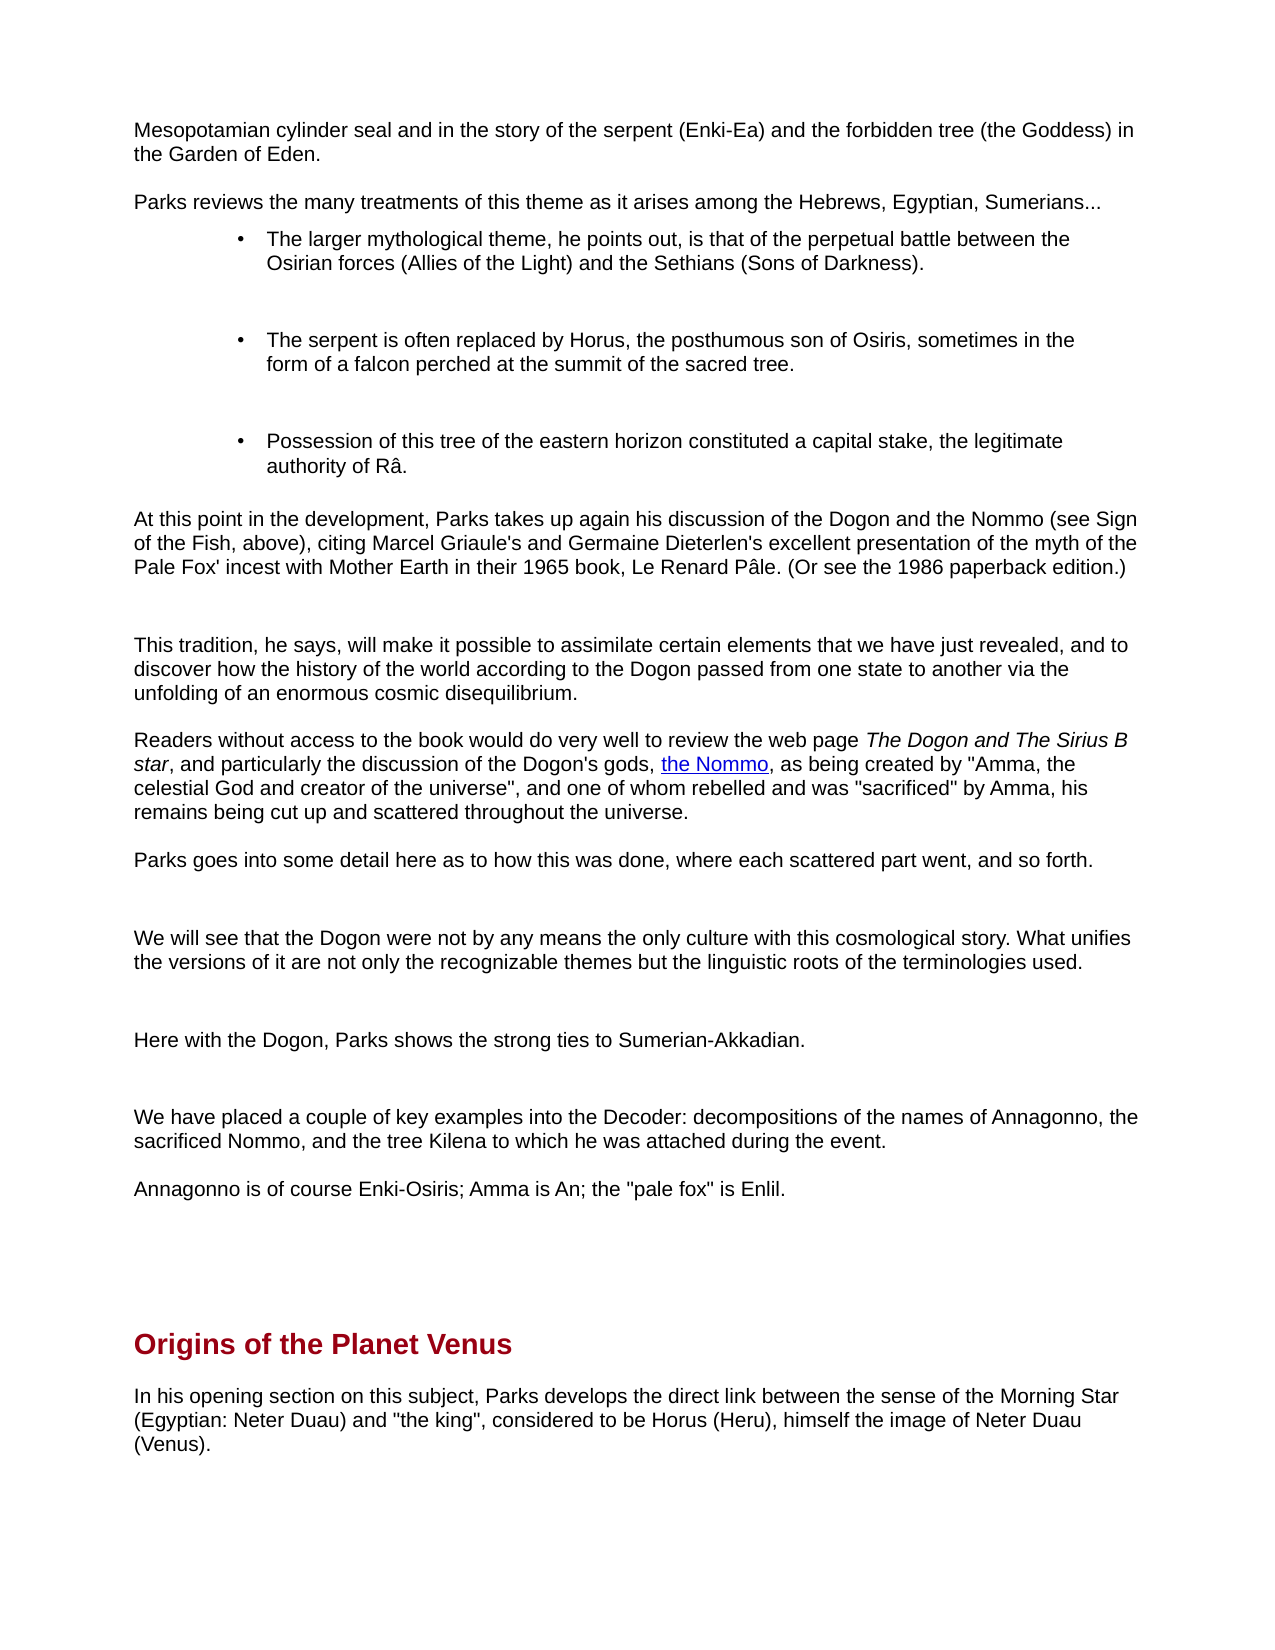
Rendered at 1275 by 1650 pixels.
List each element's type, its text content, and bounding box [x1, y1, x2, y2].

text We will see that the Dogon were not by any means the only culture with this cosmological story. What unifies the versions of it are not only the recognizable themes but the linguistic roots of the terminologies used. [134, 926, 1147, 974]
text This tradition, he says, will make it possible to assimilate certain elements that we have just revealed, and to discover how the history of the world according to the Dogon passed from one state to another via the unfolding of an enormous cosmic disequilibrium. Readers without access to the book would do very well to review the web page The Dogon and The Sirius B star, and particularly the discussion of the Dogon's gods, the Nommo, as being created by "Amma, the celestial God and creator of the universe", and one of whom rebelled and was "sacrificed" by Amma, his remains being cut up and scattered throughout the universe. Parks goes into some detail here as to how this was done, where each scattered part went, and so forth. [134, 632, 1147, 872]
text We have placed a couple of key examples into the Decoder: decompositions of the names of Annagonno, the sacrificed Nommo, and the tree Kilena to which he was attached during the event. Annagonno is of course Enki-Osiris; Amma is An; the "pale fox" is Enlil. [134, 1105, 1147, 1249]
text Mesopotamian cylinder seal and in the story of the serpent (Enki-Ea) and the forbidden tree (the Goddess) in the Garden of Eden. Parks reviews the many treatments of this theme as it arises among the Hebrews, Egyptian, Sumerians... [134, 118, 1147, 214]
text Origins of the Planet Venus In his opening section on this subject, Parks develops the direct link between the sense of the Morning Star (Egyptian: Neter Duau) and "the king", considered to be Horus (Heru), himself the image of Neter Duau (Venus). [134, 1303, 1147, 1480]
list Possession of this tree of the eastern horizon constituted a capital stake, the legitimate authority of Râ. [237, 429, 1088, 477]
text Here with the Dogon, Parks shows the strong ties to Sumerian-Akkadian. [134, 1027, 1147, 1051]
text At this point in the development, Parks takes up again his discussion of the Dogon and the Nommo (see Sign of the Fish, above), citing Marcel Griaule's and Germaine Dieterlen's excellent presentation of the myth of the Pale Fox' incest with Mother Earth in their 1965 book, Le Renard Pâle. (Or see the 1986 paperback edition.) [134, 507, 1147, 579]
list The larger mythological theme, he points out, is that of the perpetual battle between the Osirian forces (Allies of the Light) and the Sethians (Sons of Darkness). [237, 226, 1088, 298]
list The serpent is often replaced by Horus, the posthumous son of Osiris, sometimes in the form of a falcon perched at the summit of the sacred tree. [237, 328, 1088, 400]
